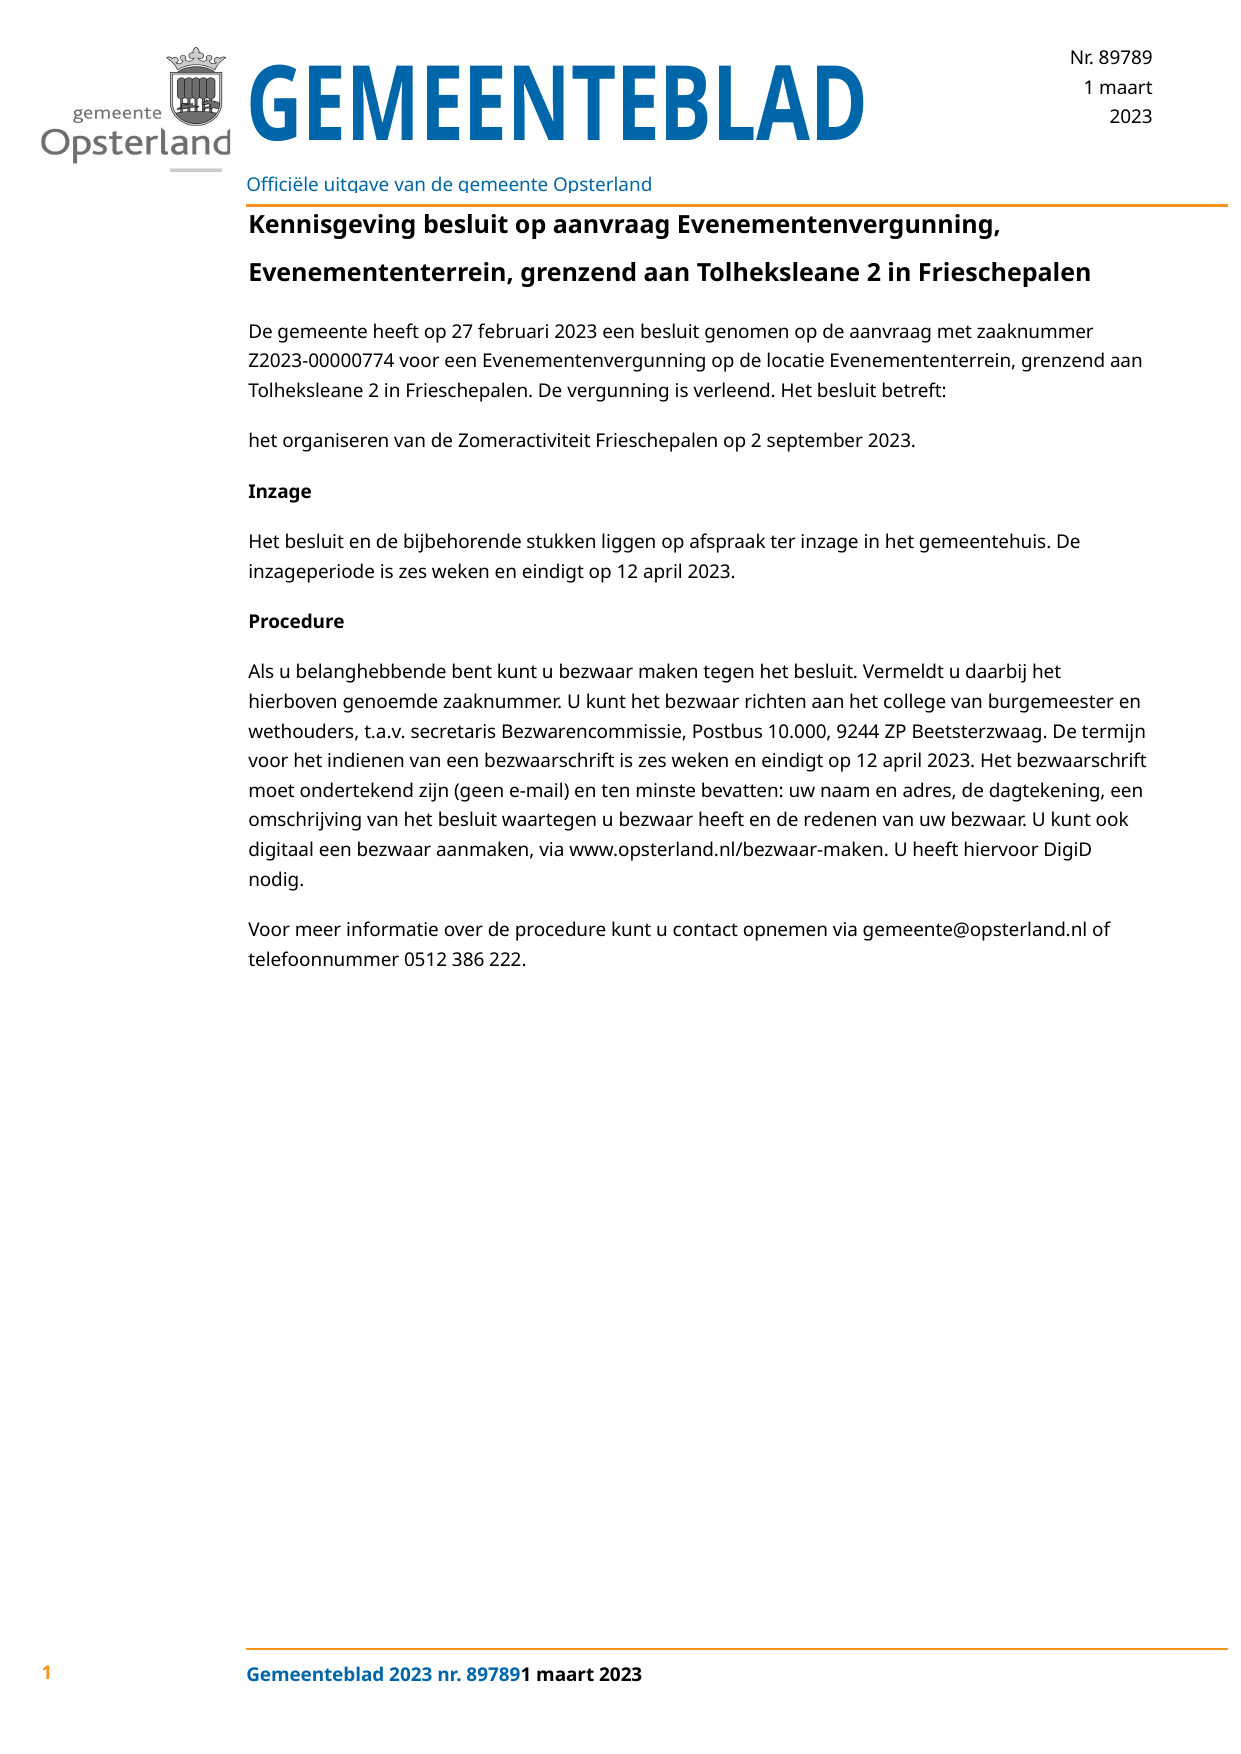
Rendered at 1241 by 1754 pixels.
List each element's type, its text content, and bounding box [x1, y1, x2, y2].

text Voor meer informatie over de procedure kunt u contact opnemen via gemeente@opsterland.nl of telefoonnummer 0512 386 222. [248, 916, 1152, 972]
picture [41, 47, 231, 172]
text het organiseren van de Zomeractiviteit Frieschepalen op 2 september 2023. [248, 427, 1152, 453]
text Als u belanghebbende bent kunt u bezwaar maken tegen het besluit. Vermeldt u daarbij het hierboven genoemde zaaknummer. U kunt het bezwaar richten aan het college van burgemeester en wethouders, t.a.v. secretaris Bezwarencommissie, Postbus 10.000, 9244 ZP Beetsterzwaag. De termijn voor het indienen van een bezwaarschrift is zes weken en eindigt op 12 april 2023. Het bezwaarschrift moet ondertekend zijn (geen e-mail) en ten minste bevatten: uw naam en adres, de dagtekening, een omschrijving van het besluit waartegen u bezwaar heeft en de redenen van uw bezwaar. U kunt ook digitaal een bezwaar aanmaken, via www.opsterland.nl/bezwaar-maken. U heeft hiervoor DigiD nodig. [248, 659, 1152, 892]
text Procedure [248, 608, 1152, 634]
text Kennisgeving besluit op aanvraag Evenementenvergunning, Evenemententerrein, grenzend aan Tolheksleane 2 in Frieschepalen [248, 207, 1152, 288]
text Het besluit en de bijbehorende stukken liggen op afspraak ter inzage in het gemeentehuis. De inzageperiode is zes weken en eindigt op 12 april 2023. [248, 528, 1152, 584]
text De gemeente heeft op 27 februari 2023 een besluit genomen op de aanvraag met zaaknummer Z2023-00000774 voor een Evenementenvergunning op de locatie Evenemententerrein, grenzend aan Tolheksleane 2 in Frieschepalen. De vergunning is verleend. Het besluit betreft: [248, 318, 1152, 403]
text Inzage [248, 478, 1152, 504]
